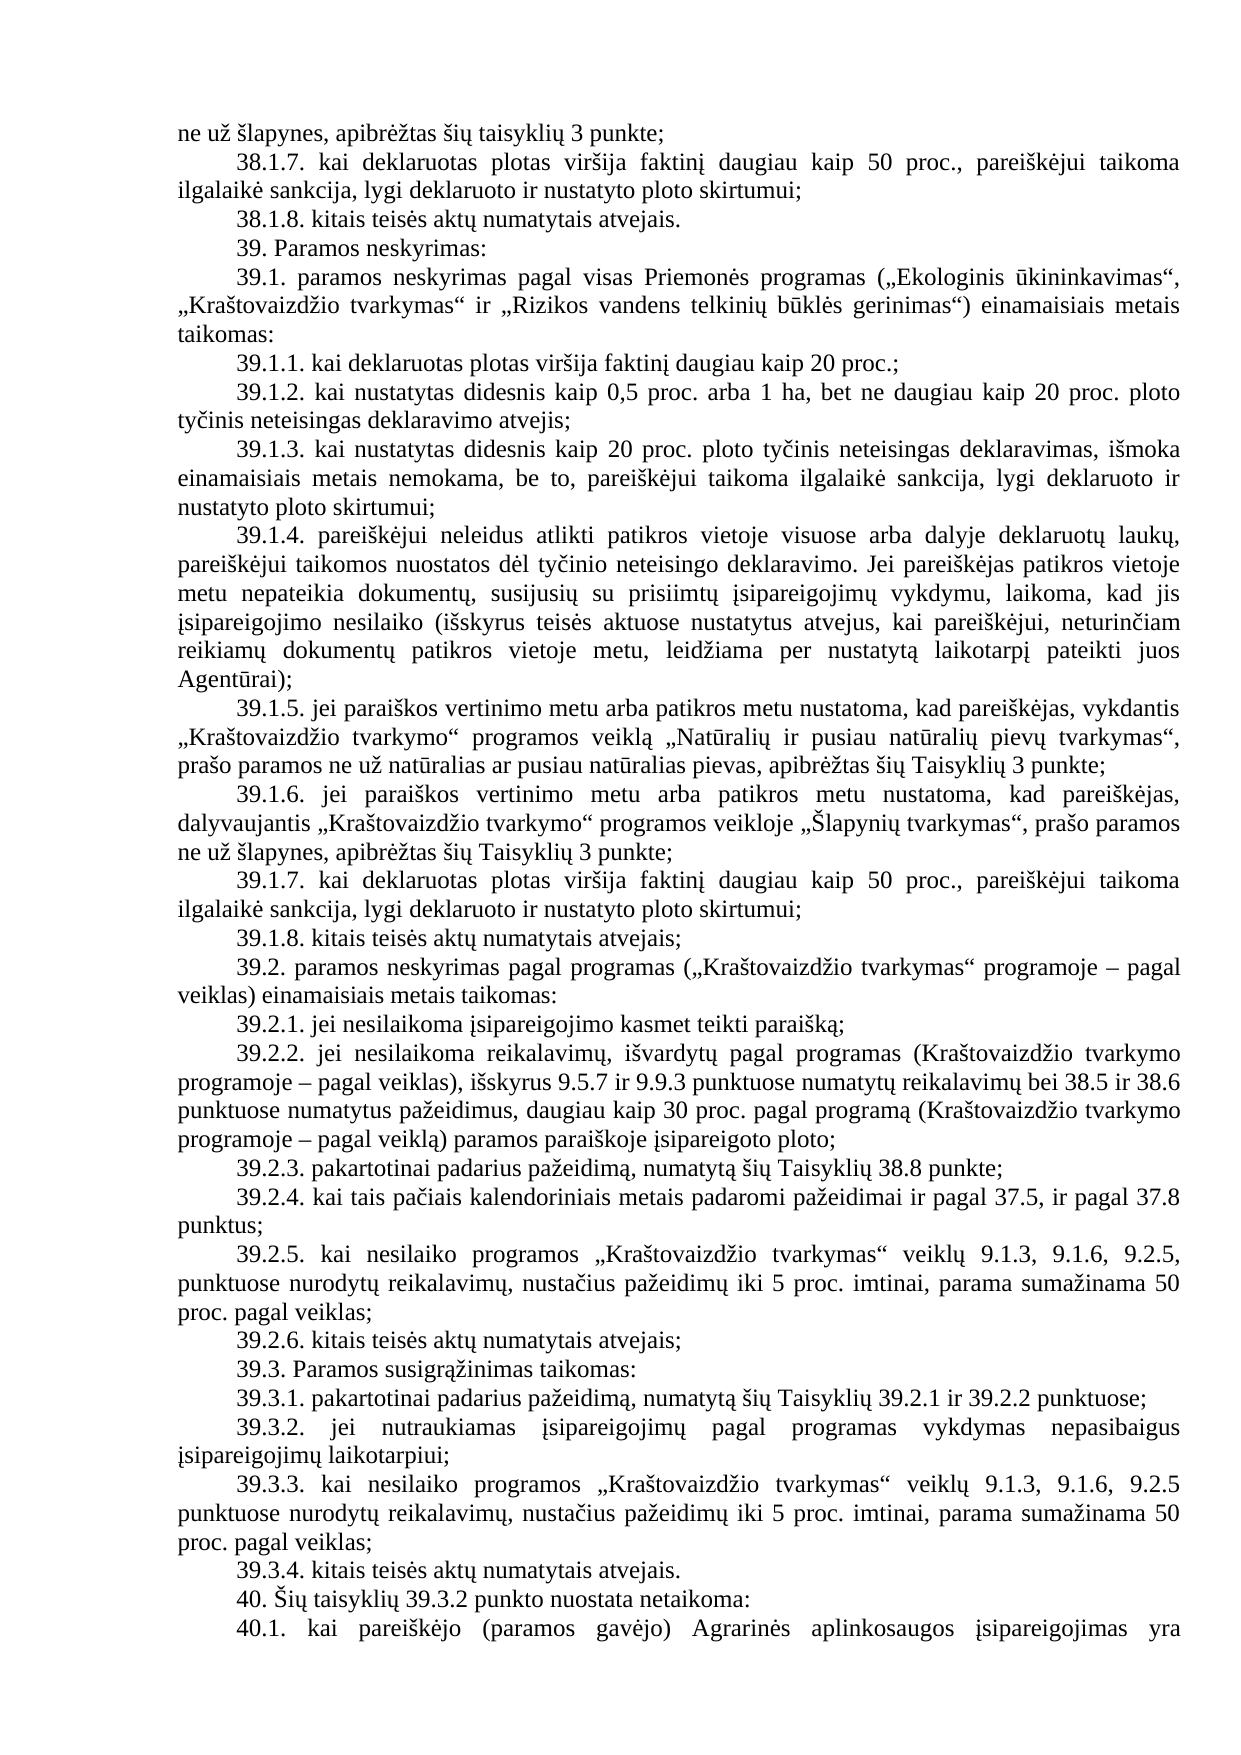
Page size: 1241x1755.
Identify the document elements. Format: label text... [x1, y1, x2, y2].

text 38.1.8. kitais teisės aktų numatytais atvejais. [177, 204, 1181, 233]
text 39.1. paramos neskyrimas pagal visas Priemonės programas („Ekologinis ūkininkavimas“, „Kraštovaizdžio tvarkymas“ ir „Rizikos vandens telkinių būklės gerinimas“) einamaisiais metais taikomas: [177, 262, 1181, 348]
text 40.1. kai pareiškėjo (paramos gavėjo) Agrarinės aplinkosaugos įsipareigojimas yra [177, 1613, 1181, 1642]
text 39.2.5. kai nesilaiko programos „Kraštovaizdžio tvarkymas“ veiklų 9.1.3, 9.1.6, 9.2.5, punktuose nurodytų reikalavimų, nustačius pažeidimų iki 5 proc. imtinai, parama sumažinama 50 proc. pagal veiklas; [177, 1239, 1181, 1326]
text 39.3.2. jei nutraukiamas įsipareigojimų pagal programas vykdymas nepasibaigus įsipareigojimų laikotarpiui; [177, 1412, 1181, 1469]
text 39.2.4. kai tais pačiais kalendoriniais metais padaromi pažeidimai ir pagal 37.5, ir pagal 37.8 punktus; [177, 1182, 1181, 1239]
text 39.1.7. kai deklaruotas plotas viršija faktinį daugiau kaip 50 proc., pareiškėjui taikoma ilgalaikė sankcija, lygi deklaruoto ir nustatyto ploto skirtumui; [177, 866, 1181, 923]
text 39.3.1. pakartotinai padarius pažeidimą, numatytą šių Taisyklių 39.2.1 ir 39.2.2 punktuose; [177, 1383, 1181, 1412]
text 39.2.1. jei nesilaikoma įsipareigojimo kasmet teikti paraišką; [177, 1009, 1181, 1038]
text 39.2.6. kitais teisės aktų numatytais atvejais; [177, 1326, 1181, 1354]
text 39.2.3. pakartotinai padarius pažeidimą, numatytą šių Taisyklių 38.8 punkte; [177, 1153, 1181, 1182]
text 39.2. paramos neskyrimas pagal programas („Kraštovaizdžio tvarkymas“ programoje – pagal veiklas) einamaisiais metais taikomas: [177, 952, 1181, 1009]
text 39.1.3. kai nustatytas didesnis kaip 20 proc. ploto tyčinis neteisingas deklaravimas, išmoka einamaisiais metais nemokama, be to, pareiškėjui taikoma ilgalaikė sankcija, lygi deklaruoto ir nustatyto ploto skirtumui; [177, 434, 1181, 521]
text 39.3.4. kitais teisės aktų numatytais atvejais. [177, 1556, 1181, 1584]
text 38.1.7. kai deklaruotas plotas viršija faktinį daugiau kaip 50 proc., pareiškėjui taikoma ilgalaikė sankcija, lygi deklaruoto ir nustatyto ploto skirtumui; [177, 147, 1181, 204]
text 39.2.2. jei nesilaikoma reikalavimų, išvardytų pagal programas (Kraštovaizdžio tvarkymo programoje – pagal veiklas), išskyrus 9.5.7 ir 9.9.3 punktuose numatytų reikalavimų bei 38.5 ir 38.6 punktuose numatytus pažeidimus, daugiau kaip 30 proc. pagal programą (Kraštovaizdžio tvarkymo programoje – pagal veiklą) paramos paraiškoje įsipareigoto ploto; [177, 1038, 1181, 1153]
text 39.3.3. kai nesilaiko programos „Kraštovaizdžio tvarkymas“ veiklų 9.1.3, 9.1.6, 9.2.5 punktuose nurodytų reikalavimų, nustačius pažeidimų iki 5 proc. imtinai, parama sumažinama 50 proc. pagal veiklas; [177, 1469, 1181, 1556]
text 39.1.2. kai nustatytas didesnis kaip 0,5 proc. arba 1 ha, bet ne daugiau kaip 20 proc. ploto tyčinis neteisingas deklaravimo atvejis; [177, 377, 1181, 434]
text 40. Šių taisyklių 39.3.2 punkto nuostata netaikoma: [177, 1584, 1181, 1613]
text 39. Paramos neskyrimas: [177, 233, 1181, 262]
text 39.1.4. pareiškėjui neleidus atlikti patikros vietoje visuose arba dalyje deklaruotų laukų, pareiškėjui taikomos nuostatos dėl tyčinio neteisingo deklaravimo. Jei pareiškėjas patikros vietoje metu nepateikia dokumentų, susijusių su prisiimtų įsipareigojimų vykdymu, laikoma, kad jis įsipareigojimo nesilaiko (išskyrus teisės aktuose nustatytus atvejus, kai pareiškėjui, neturinčiam reikiamų dokumentų patikros vietoje metu, leidžiama per nustatytą laikotarpį pateikti juos Agentūrai); [177, 521, 1181, 693]
text ne už šlapynes, apibrėžtas šių taisyklių 3 punkte; [177, 118, 1181, 147]
text 39.1.8. kitais teisės aktų numatytais atvejais; [177, 923, 1181, 952]
text 39.1.1. kai deklaruotas plotas viršija faktinį daugiau kaip 20 proc.; [177, 348, 1181, 377]
text 39.3. Paramos susigrąžinimas taikomas: [177, 1354, 1181, 1383]
text 39.1.5. jei paraiškos vertinimo metu arba patikros metu nustatoma, kad pareiškėjas, vykdantis „Kraštovaizdžio tvarkymo“ programos veiklą „Natūralių ir pusiau natūralių pievų tvarkymas“, prašo paramos ne už natūralias ar pusiau natūralias pievas, apibrėžtas šių Taisyklių 3 punkte; [177, 693, 1181, 779]
text 39.1.6. jei paraiškos vertinimo metu arba patikros metu nustatoma, kad pareiškėjas, dalyvaujantis „Kraštovaizdžio tvarkymo“ programos veikloje „Šlapynių tvarkymas“, prašo paramos ne už šlapynes, apibrėžtas šių Taisyklių 3 punkte; [177, 779, 1181, 866]
